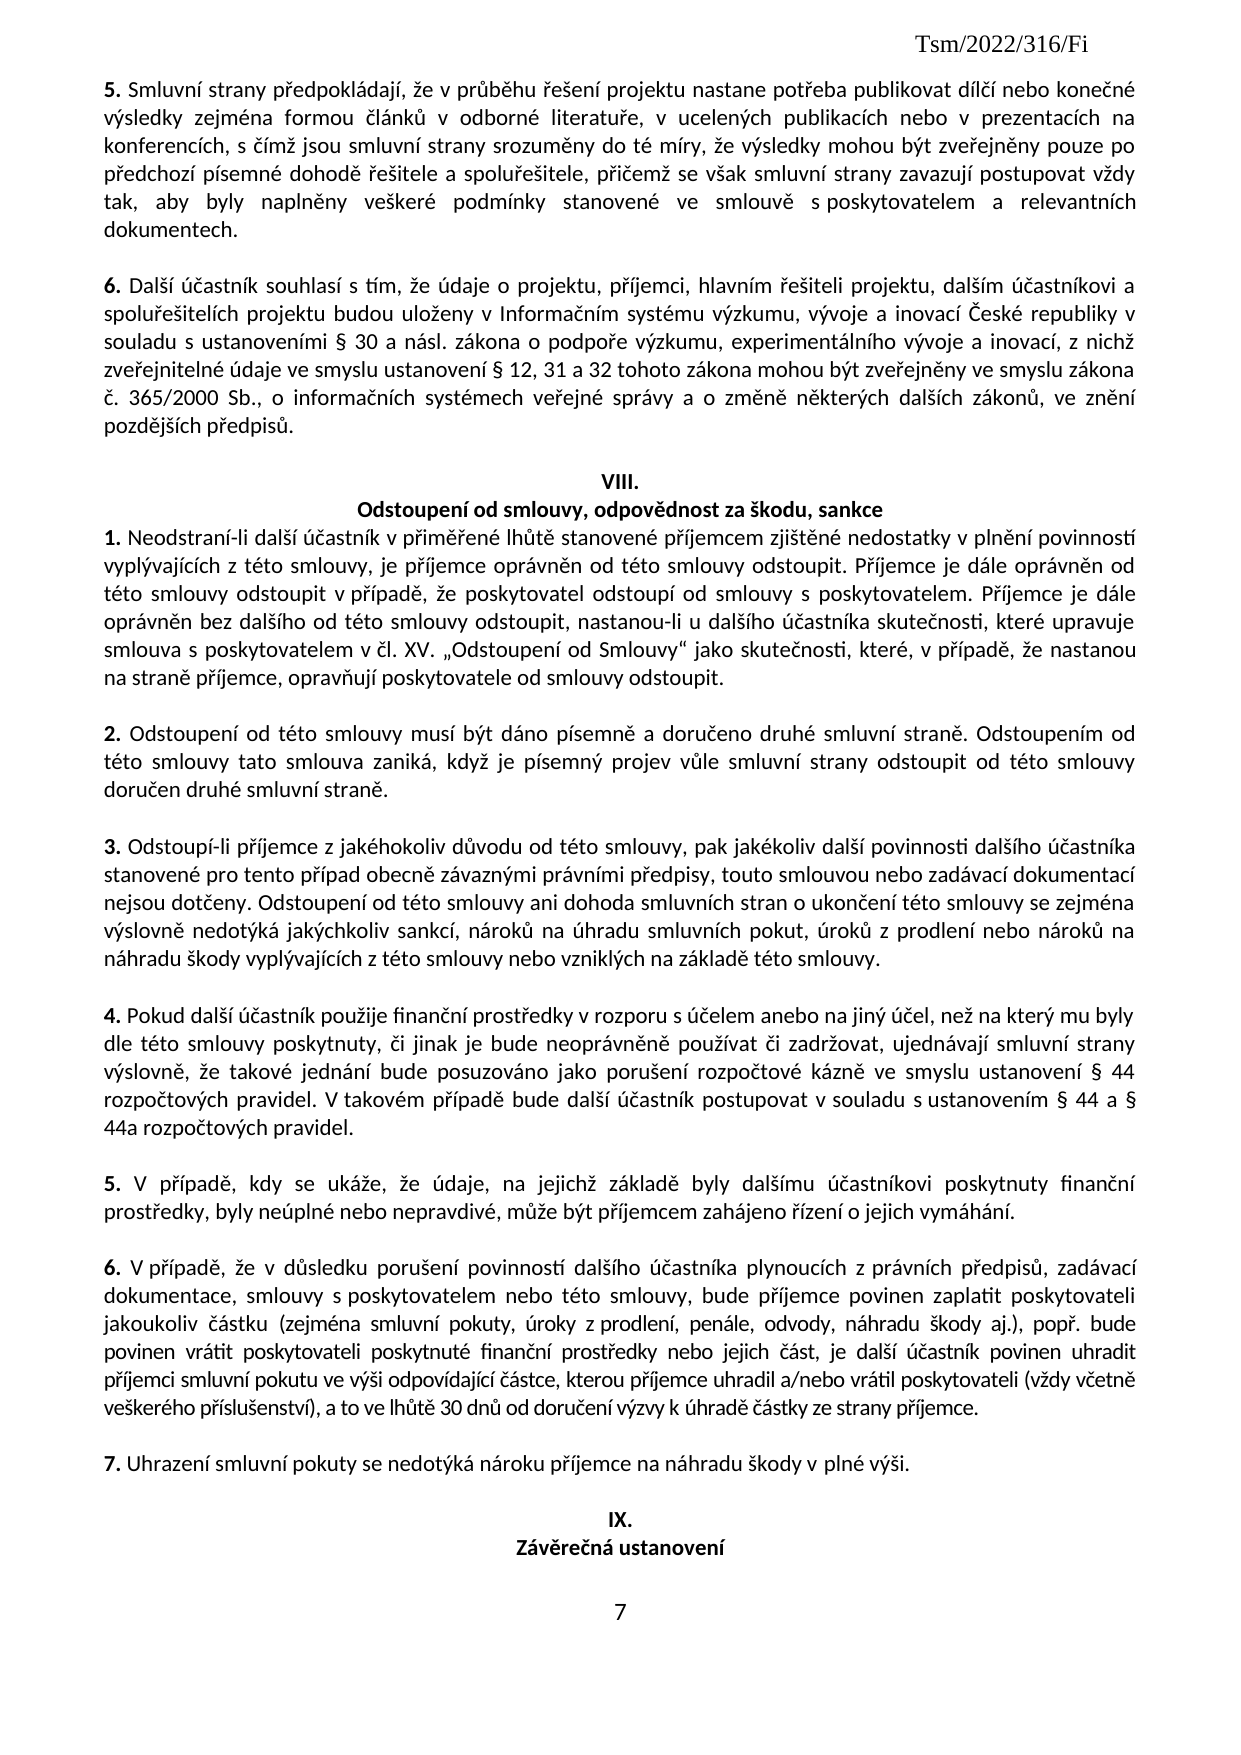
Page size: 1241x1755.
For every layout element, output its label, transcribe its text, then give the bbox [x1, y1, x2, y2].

text VIII. [103, 467, 1137, 495]
text 4. Pokud další účastník použije finanční prostředky v rozporu s účelem anebo na jiný účel, než na který mu byly dle této smlouvy poskytnuty, či jinak je bude neoprávněně používat či zadržovat, ujednávají smluvní strany výslovně, že takové jednání bude posuzováno jako porušení rozpočtové kázně ve smyslu ustanovení § 44 rozpočtových pravidel. V takovém případě bude další účastník postupovat v souladu s ustanovením § 44 a § 44a rozpočtových pravidel. [103, 1001, 1137, 1141]
text 6. V případě, že v důsledku porušení povinností dalšího účastníka plynoucích z právních předpisů, zadávací dokumentace, smlouvy s poskytovatelem nebo této smlouvy, bude příjemce povinen zaplatit poskytovateli jakoukoliv částku (zejména smluvní pokuty, úroky z prodlení, penále, odvody, náhradu škody aj.), popř. bude povinen vrátit poskytovateli poskytnuté finanční prostředky nebo jejich část, je další účastník povinen uhradit příjemci smluvní pokutu ve výši odpovídající částce, kterou příjemce uhradil a/nebo vrátil poskytovateli (vždy včetně veškerého příslušenství), a to ve lhůtě 30 dnů od doručení výzvy k úhradě částky ze strany příjemce. [103, 1253, 1137, 1421]
text Odstoupení od smlouvy, odpovědnost za škodu, sankce [103, 495, 1137, 523]
text 3. Odstoupí-li příjemce z jakéhokoliv důvodu od této smlouvy, pak jakékoliv další povinnosti dalšího účastníka stanovené pro tento případ obecně závaznými právními předpisy, touto smlouvou nebo zadávací dokumentací nejsou dotčeny. Odstoupení od této smlouvy ani dohoda smluvních stran o ukončení této smlouvy se zejména výslovně nedotýká jakýchkoliv sankcí, nároků na úhradu smluvních pokut, úroků z prodlení nebo nároků na náhradu škody vyplývajících z této smlouvy nebo vzniklých na základě této smlouvy. [103, 832, 1137, 972]
text 7. Uhrazení smluvní pokuty se nedotýká nároku příjemce na náhradu škody v plné výši. [103, 1449, 1137, 1477]
text Závěrečná ustanovení [103, 1533, 1137, 1562]
text 1. Neodstraní-li další účastník v přiměřené lhůtě stanovené příjemcem zjištěné nedostatky v plnění povinností vyplývajících z této smlouvy, je příjemce oprávněn od této smlouvy odstoupit. Příjemce je dále oprávněn od této smlouvy odstoupit v případě, že poskytovatel odstoupí od smlouvy s poskytovatelem. Příjemce je dále oprávněn bez dalšího od této smlouvy odstoupit, nastanou-li u dalšího účastníka skutečnosti, které upravuje smlouva s poskytovatelem v čl. XV. „Odstoupení od Smlouvy“ jako skutečnosti, které, v případě, že nastanou na straně příjemce, opravňují poskytovatele od smlouvy odstoupit. [103, 523, 1137, 691]
text 6. Další účastník souhlasí s tím, že údaje o projektu, příjemci, hlavním řešiteli projektu, dalším účastníkovi a spoluřešitelích projektu budou uloženy v Informačním systému výzkumu, vývoje a inovací České republiky v souladu s ustanoveními § 30 a násl. zákona o podpoře výzkumu, experimentálního vývoje a inovací, z nichž zveřejnitelné údaje ve smyslu ustanovení § 12, 31 a 32 tohoto zákona mohou být zveřejněny ve smyslu zákona č. 365/2000 Sb., o informačních systémech veřejné správy a o změně některých dalších zákonů, ve znění pozdějších předpisů. [103, 271, 1137, 439]
text 5. V případě, kdy se ukáže, že údaje, na jejichž základě byly dalšímu účastníkovi poskytnuty finanční prostředky, byly neúplné nebo nepravdivé, může být příjemcem zahájeno řízení o jejich vymáhání. [103, 1169, 1137, 1225]
text 5. Smluvní strany předpokládají, že v průběhu řešení projektu nastane potřeba publikovat dílčí nebo konečné výsledky zejména formou článků v odborné literatuře, v ucelených publikacích nebo v prezentacích na konferencích, s čímž jsou smluvní strany srozuměny do té míry, že výsledky mohou být zveřejněny pouze po předchozí písemné dohodě řešitele a spoluřešitele, přičemž se však smluvní strany zavazují postupovat vždy tak, aby byly naplněny veškeré podmínky stanovené ve smlouvě s poskytovatelem a relevantních dokumentech. [103, 75, 1137, 243]
text 2. Odstoupení od této smlouvy musí být dáno písemně a doručeno druhé smluvní straně. Odstoupením od této smlouvy tato smlouva zaniká, když je písemný projev vůle smluvní strany odstoupit od této smlouvy doručen druhé smluvní straně. [103, 719, 1137, 803]
text IX. [103, 1506, 1137, 1533]
